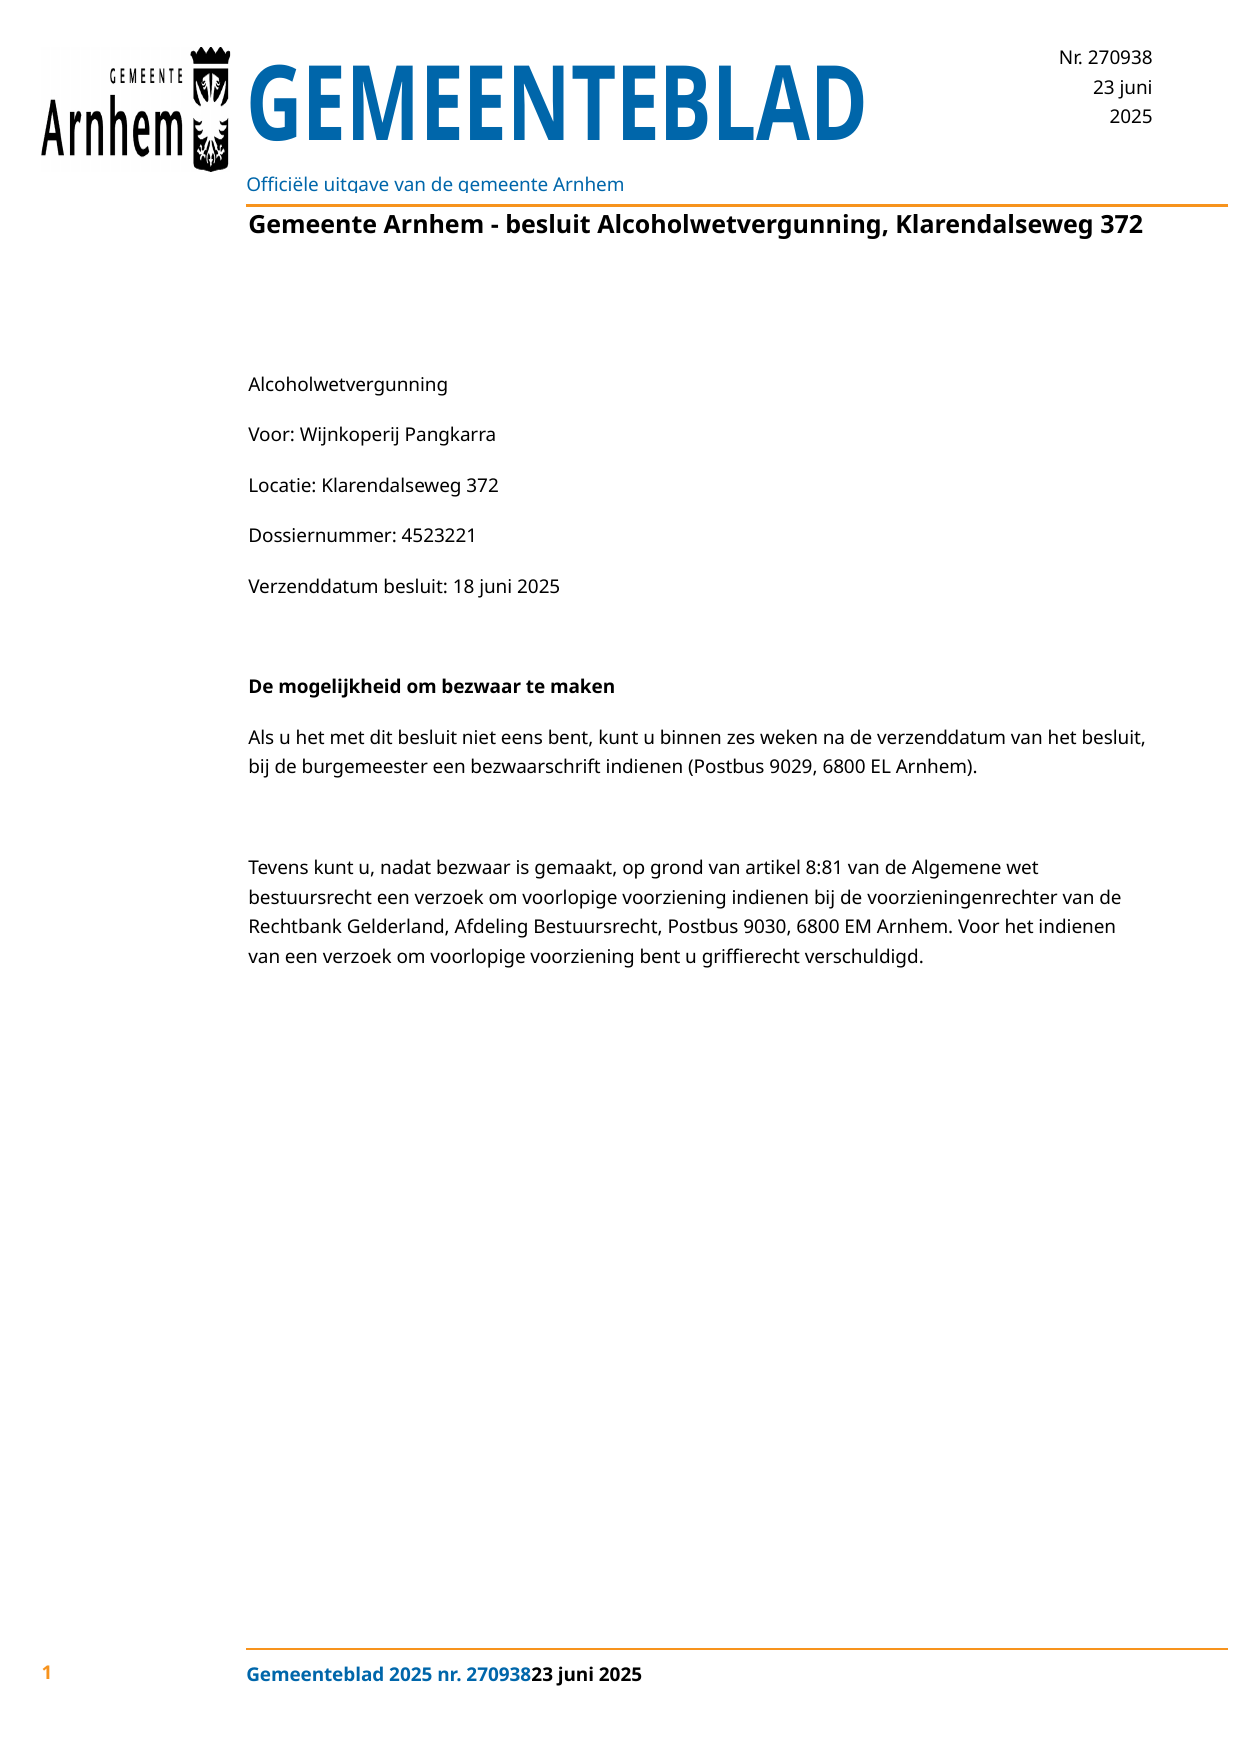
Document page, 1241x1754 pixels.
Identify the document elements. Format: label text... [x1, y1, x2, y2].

text Verzenddatum besluit: 18 juni 2025 [248, 573, 1152, 598]
picture [41, 47, 231, 172]
text Alcoholwetvergunning [248, 371, 1152, 397]
text Gemeente Arnhem - besluit Alcoholwetvergunning, Klarendalseweg 372 [248, 207, 1152, 241]
text Als u het met dit besluit niet eens bent, kunt u binnen zes weken na de verzenddatum van het besluit, bij de burgemeester een bezwaarschrift indienen (Postbus 9029, 6800 EL Arnhem). [248, 724, 1152, 779]
text Locatie: Klarendalseweg 372 [248, 472, 1152, 498]
text Voor: Wijnkoperij Pangkarra [248, 422, 1152, 447]
text Tevens kunt u, nadat bezwaar is gemaakt, op grond van artikel 8:81 van de Algemene wet bestuursrecht een verzoek om voorlopige voorziening indienen bij de voorzieningenrechter van de Rechtbank Gelderland, Afdeling Bestuursrecht, Postbus 9030, 6800 EM Arnhem. Voor het indienen van een verzoek om voorlopige voorziening bent u griffierecht verschuldigd. [248, 854, 1152, 969]
text De mogelijkheid om bezwaar te maken [248, 674, 1152, 699]
text Dossiernummer: 4523221 [248, 522, 1152, 548]
